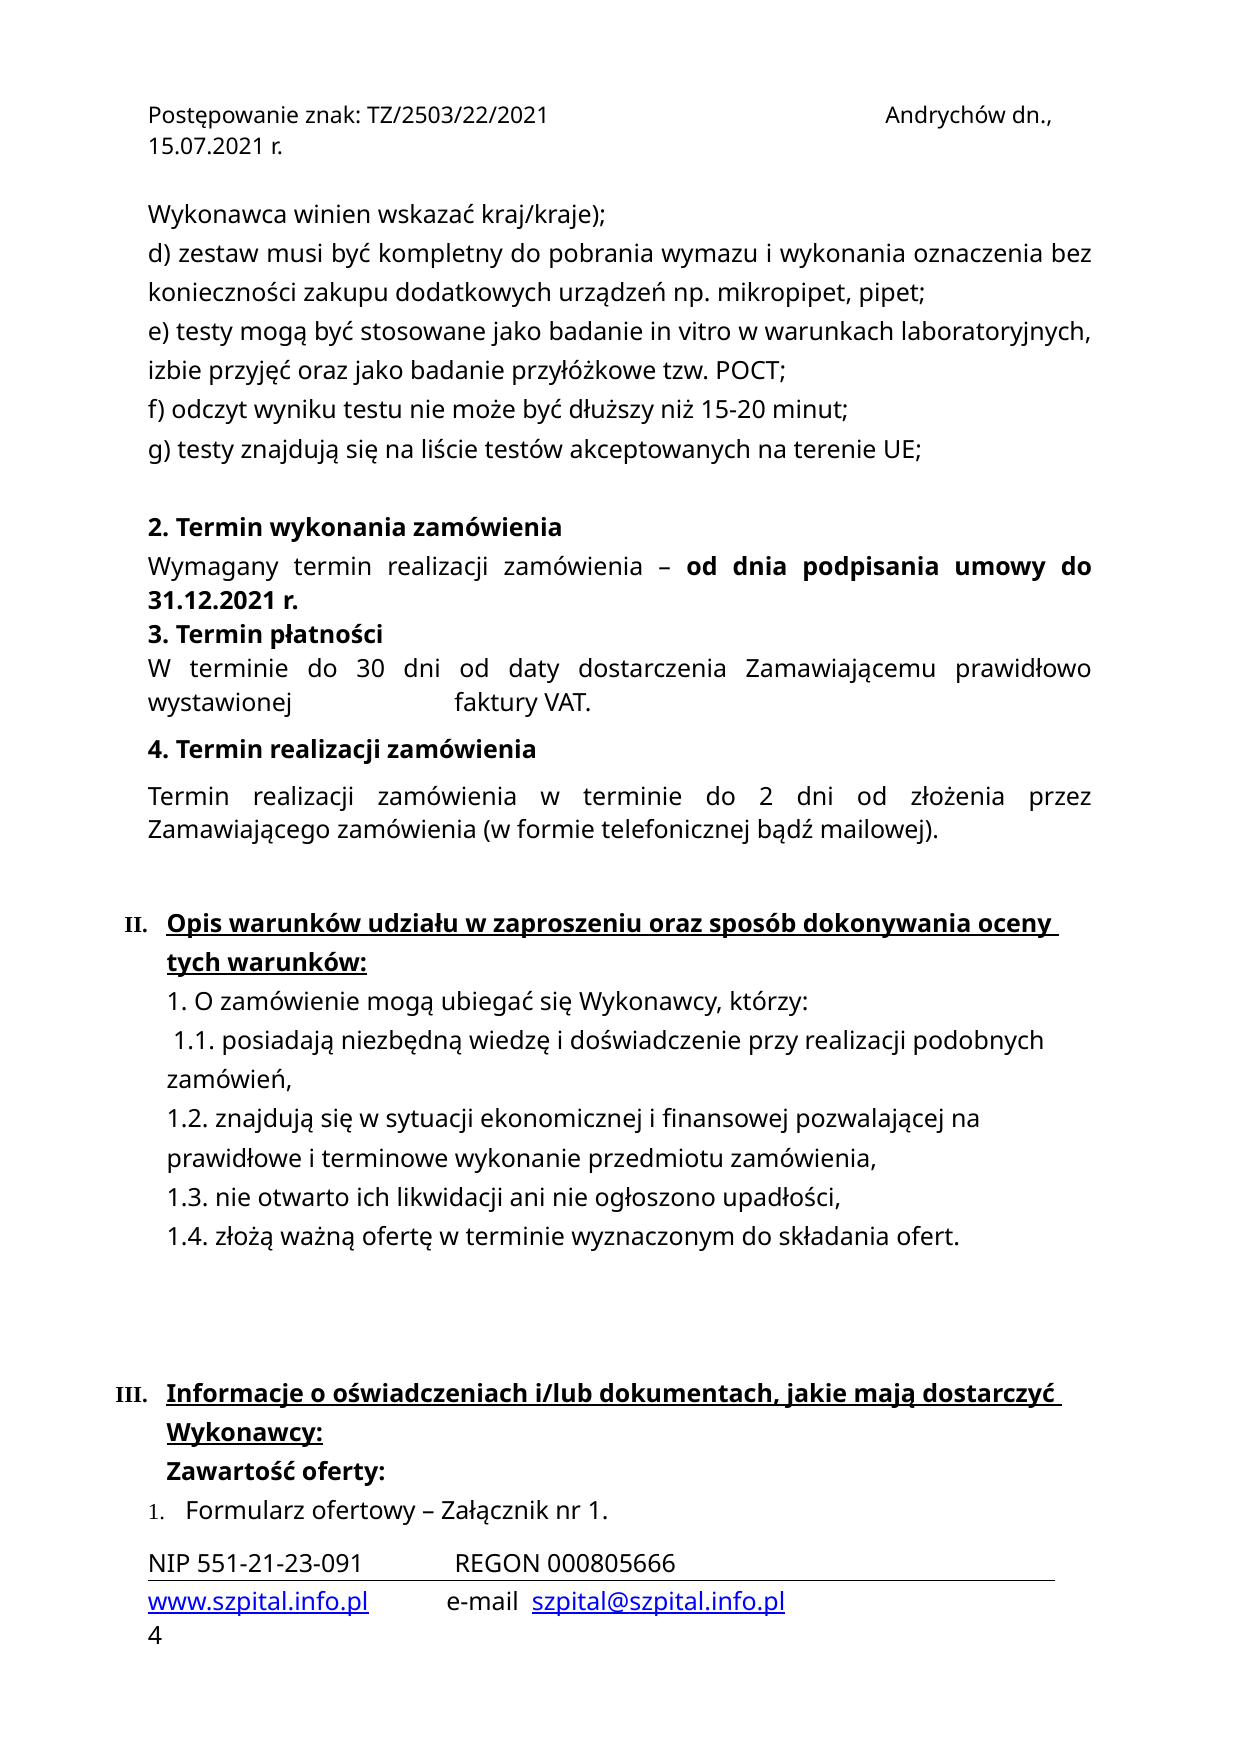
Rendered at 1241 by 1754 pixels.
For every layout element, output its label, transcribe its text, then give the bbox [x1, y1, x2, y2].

text 2. Termin wykonania zamówienia [148, 509, 1093, 544]
text Termin realizacji zamówienia w terminie do 2 dni od złożenia przez Zamawiającego zamówienia (w formie telefonicznej bądź mailowej). [148, 778, 1093, 846]
text 3. Termin płatności [148, 617, 1093, 651]
text f) odczyt wyniku testu nie może być dłuższy niż 15-20 minut; [148, 392, 1093, 426]
text 1.1. posiadają niezbędną wiedzę i doświadczenie przy realizacji podobnych zamówień, [166, 1023, 1093, 1096]
text 1.2. znajdują się w sytuacji ekonomicznej i finansowej pozwalającej na prawidłowe i terminowe wykonanie przedmiotu zamówienia, [166, 1101, 1093, 1174]
list Informacje o oświadczeniach i/lub dokumentach, jakie mają dostarczyć Wykonawcy: [148, 1375, 1093, 1448]
text Zawartość oferty: [166, 1454, 1093, 1488]
text 1.4. złożą ważną ofertę w terminie wyznaczonym do składania ofert. [166, 1219, 1093, 1253]
text Wymagany termin realizacji zamówienia – od dnia podpisania umowy do 31.12.2021 r. [148, 549, 1093, 617]
text W terminie do 30 dni od daty dostarczenia Zamawiającemu prawidłowo wystawionej faktury VAT. [148, 651, 1093, 719]
list Opis warunków udziału w zaproszeniu oraz sposób dokonywania oceny tych warunków: [148, 905, 1093, 978]
text Wykonawca winien wskazać kraj/kraje); [148, 196, 1093, 230]
text e) testy mogą być stosowane jako badanie in vitro w warunkach laboratoryjnych, izbie przyjęć oraz jako badanie przyłóżkowe tzw. POCT; [148, 314, 1093, 387]
text d) zestaw musi być kompletny do pobrania wymazu i wykonania oznaczenia bez konieczności zakupu dodatkowych urządzeń np. mikropipet, pipet; [148, 235, 1093, 309]
text 1.3. nie otwarto ich likwidacji ani nie ogłoszono upadłości, [166, 1179, 1093, 1213]
list Formularz ofertowy – Załącznik nr 1. [148, 1493, 1093, 1527]
text 4. Termin realizacji zamówienia [148, 732, 1093, 766]
text 1. O zamówienie mogą ubiegać się Wykonawcy, którzy: [166, 984, 1093, 1018]
text g) testy znajdują się na liście testów akceptowanych na terenie UE; [148, 431, 1093, 465]
